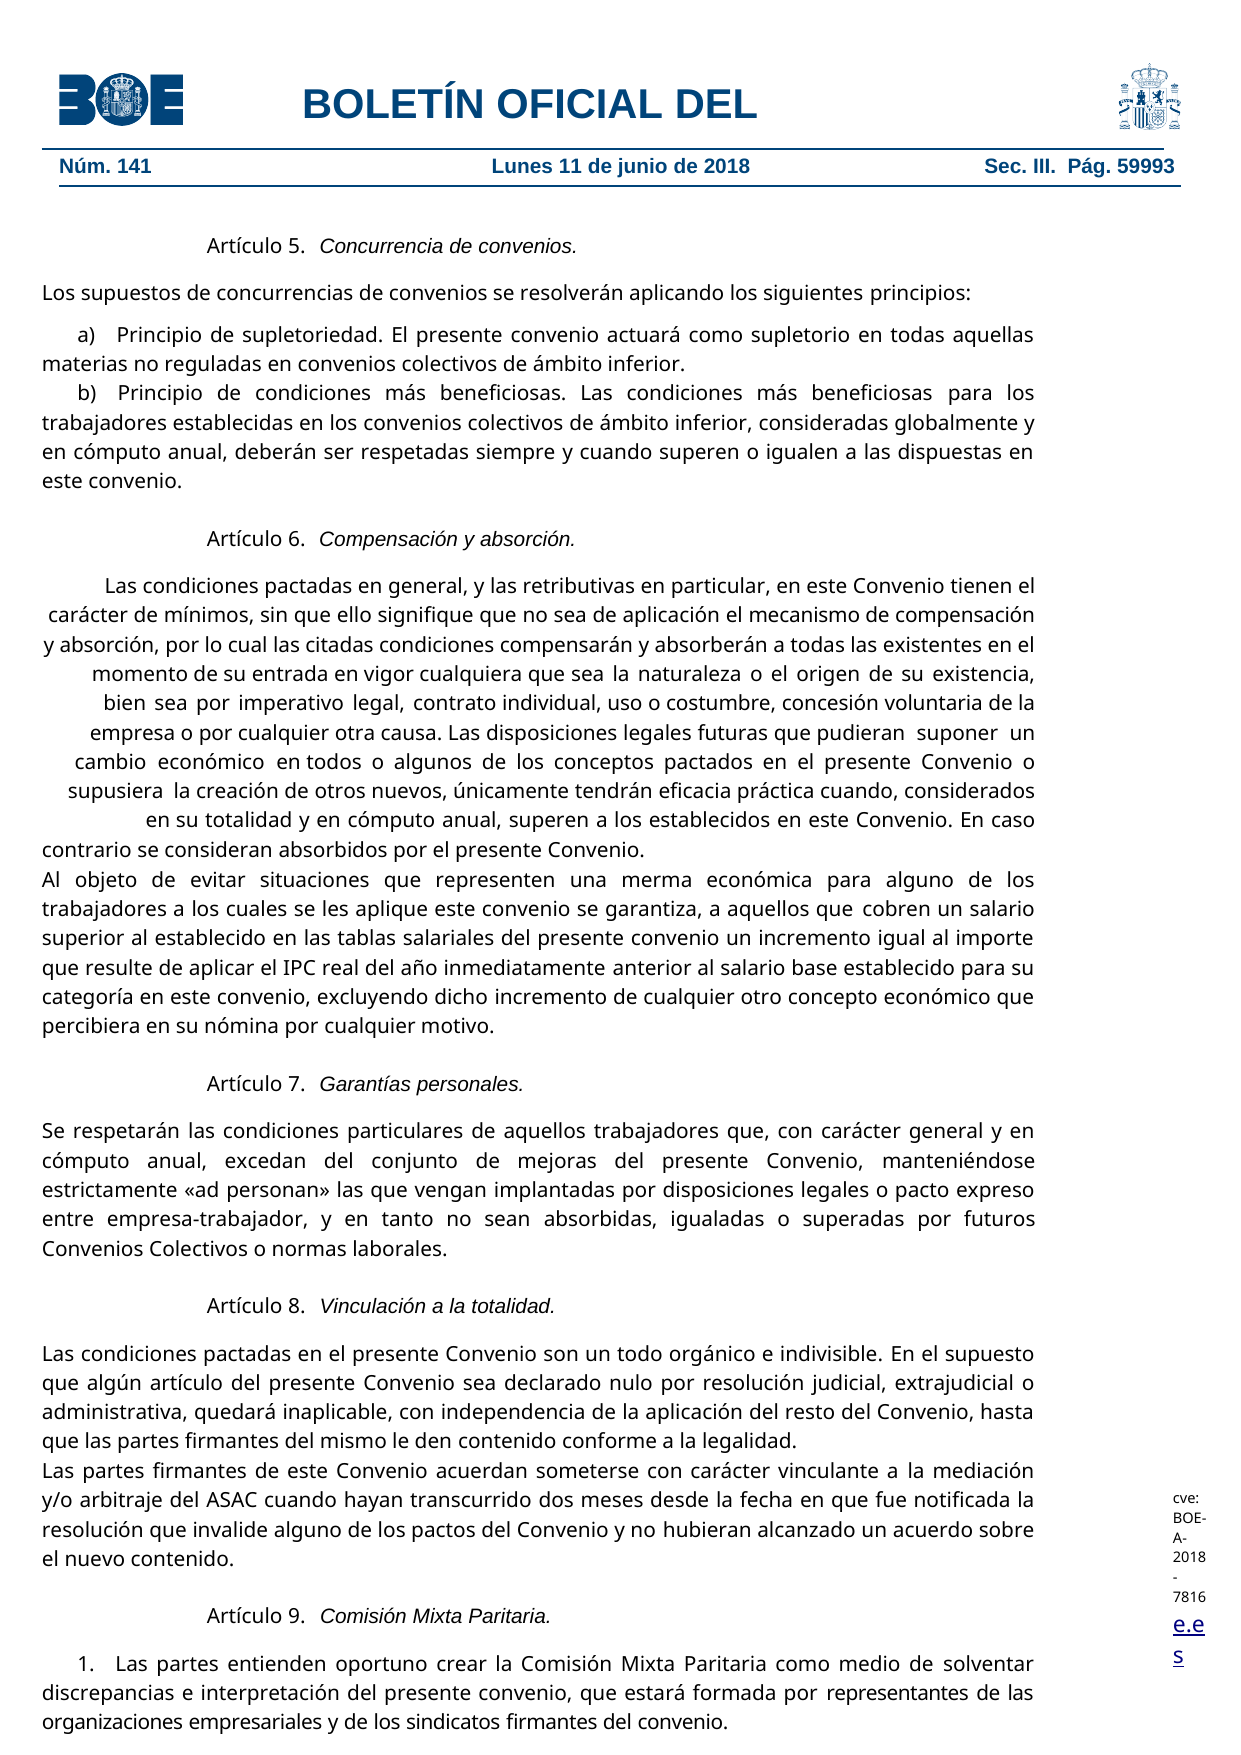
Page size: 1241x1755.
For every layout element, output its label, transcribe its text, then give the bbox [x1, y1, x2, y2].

text Las condiciones pactadas en el presente Convenio son un todo orgánico e indivisible. En el supuesto que algún artículo del presente Convenio sea declarado nulo por resolución judicial, extrajudicial o administrativa, quedará inaplicable, con independencia de la aplicación del resto del Convenio, hasta que las partes firmantes del mismo le den contenido conforme a la legalidad. [42, 1339, 1034, 1455]
text Verificable en http://www.boe.es [1173, 1608, 1209, 1697]
text Artículo 9. Comisión Mixta Paritaria. [207, 1602, 1171, 1630]
text Los supuestos de concurrencias de convenios se resolverán aplicando los siguientes principios: [42, 278, 1034, 307]
list Las partes entienden oportuno crear la Comisión Mixta Paritaria como medio de solventar discrepancias e interpretación del presente convenio, que estará formada por representantes de las organizaciones empresariales y de los sindicatos firmantes del convenio. [42, 1649, 1034, 1736]
text Al objeto de evitar situaciones que representen una merma económica para alguno de los trabajadores a los cuales se les aplique este convenio se garantiza, a aquellos que cobren un salario superior al establecido en las tablas salariales del presente convenio un incremento igual al importe que resulte de aplicar el IPC real del año inmediatamente anterior al salario base establecido para su categoría en este convenio, excluyendo dicho incremento de cualquier otro concepto económico que percibiera en su nómina por cualquier motivo. [42, 865, 1035, 1040]
text Se respetarán las condiciones particulares de aquellos trabajadores que, con carácter general y en cómputo anual, excedan del conjunto de mejoras del presente Convenio, manteniéndose estrictamente «ad personan» las que vengan implantadas por disposiciones legales o pacto expreso entre empresa-trabajador, y en tanto no sean absorbidas, igualadas o superadas por futuros Convenios Colectivos o normas laborales. [42, 1117, 1035, 1262]
text Las partes firmantes de este Convenio acuerdan someterse con carácter vinculante a la mediación y/o arbitraje del ASAC cuando hayan transcurrido dos meses desde la fecha en que fue notificada la resolución que invalide alguno de los pactos del Convenio y no hubieran alcanzado un acuerdo sobre el nuevo contenido. [42, 1456, 1034, 1572]
list Principio de supletoriedad. El presente convenio actuará como supletorio en todas aquellas materias no reguladas en convenios colectivos de ámbito inferior. [42, 320, 1034, 377]
text Artículo 7. Garantías personales. [207, 1069, 1199, 1098]
text Las condiciones pactadas en general, y las retributivas en particular, en este Convenio tienen el carácter de mínimos, sin que ello signifique que no sea de aplicación el mecanismo de compensación y absorción, por lo cual las citadas condiciones compensarán y absorberán a todas las existentes en el momento de su entrada en vigor cualquiera que sea la naturaleza o el origen de su existencia, bien sea por imperativo legal, contrato individual, uso o costumbre, concesión voluntaria de la empresa o por cualquier otra causa. Las disposiciones legales futuras que pudieran suponer un cambio económico en todos o algunos de los conceptos pactados en el presente Convenio o supusiera la creación de otros nuevos, únicamente tendrán eficacia práctica cuando, considerados en su totalidad y en cómputo anual, superen a los establecidos en este Convenio. En caso [42, 571, 1035, 834]
text Artículo 5. Concurrencia de convenios. [207, 231, 1199, 260]
list Principio de condiciones más beneficiosas. Las condiciones más beneficiosas para los trabajadores establecidas en los convenios colectivos de ámbito inferior, consideradas globalmente y en cómputo anual, deberán ser respetadas siempre y cuando superen o igualen a las dispuestas en este convenio. [42, 378, 1034, 495]
text contrario se consideran absorbidos por el presente Convenio. [42, 836, 1199, 864]
subtitle Núm. 141 Lunes 11 de junio de 2018 Sec. III. Pág. 59993 [59, 154, 1199, 178]
text cve: BOE-A-2018-7816 [1173, 1488, 1209, 1607]
text Artículo 8. Vinculación a la totalidad. [207, 1291, 1199, 1320]
text Artículo 6. Compensación y absorción. [207, 524, 1199, 552]
